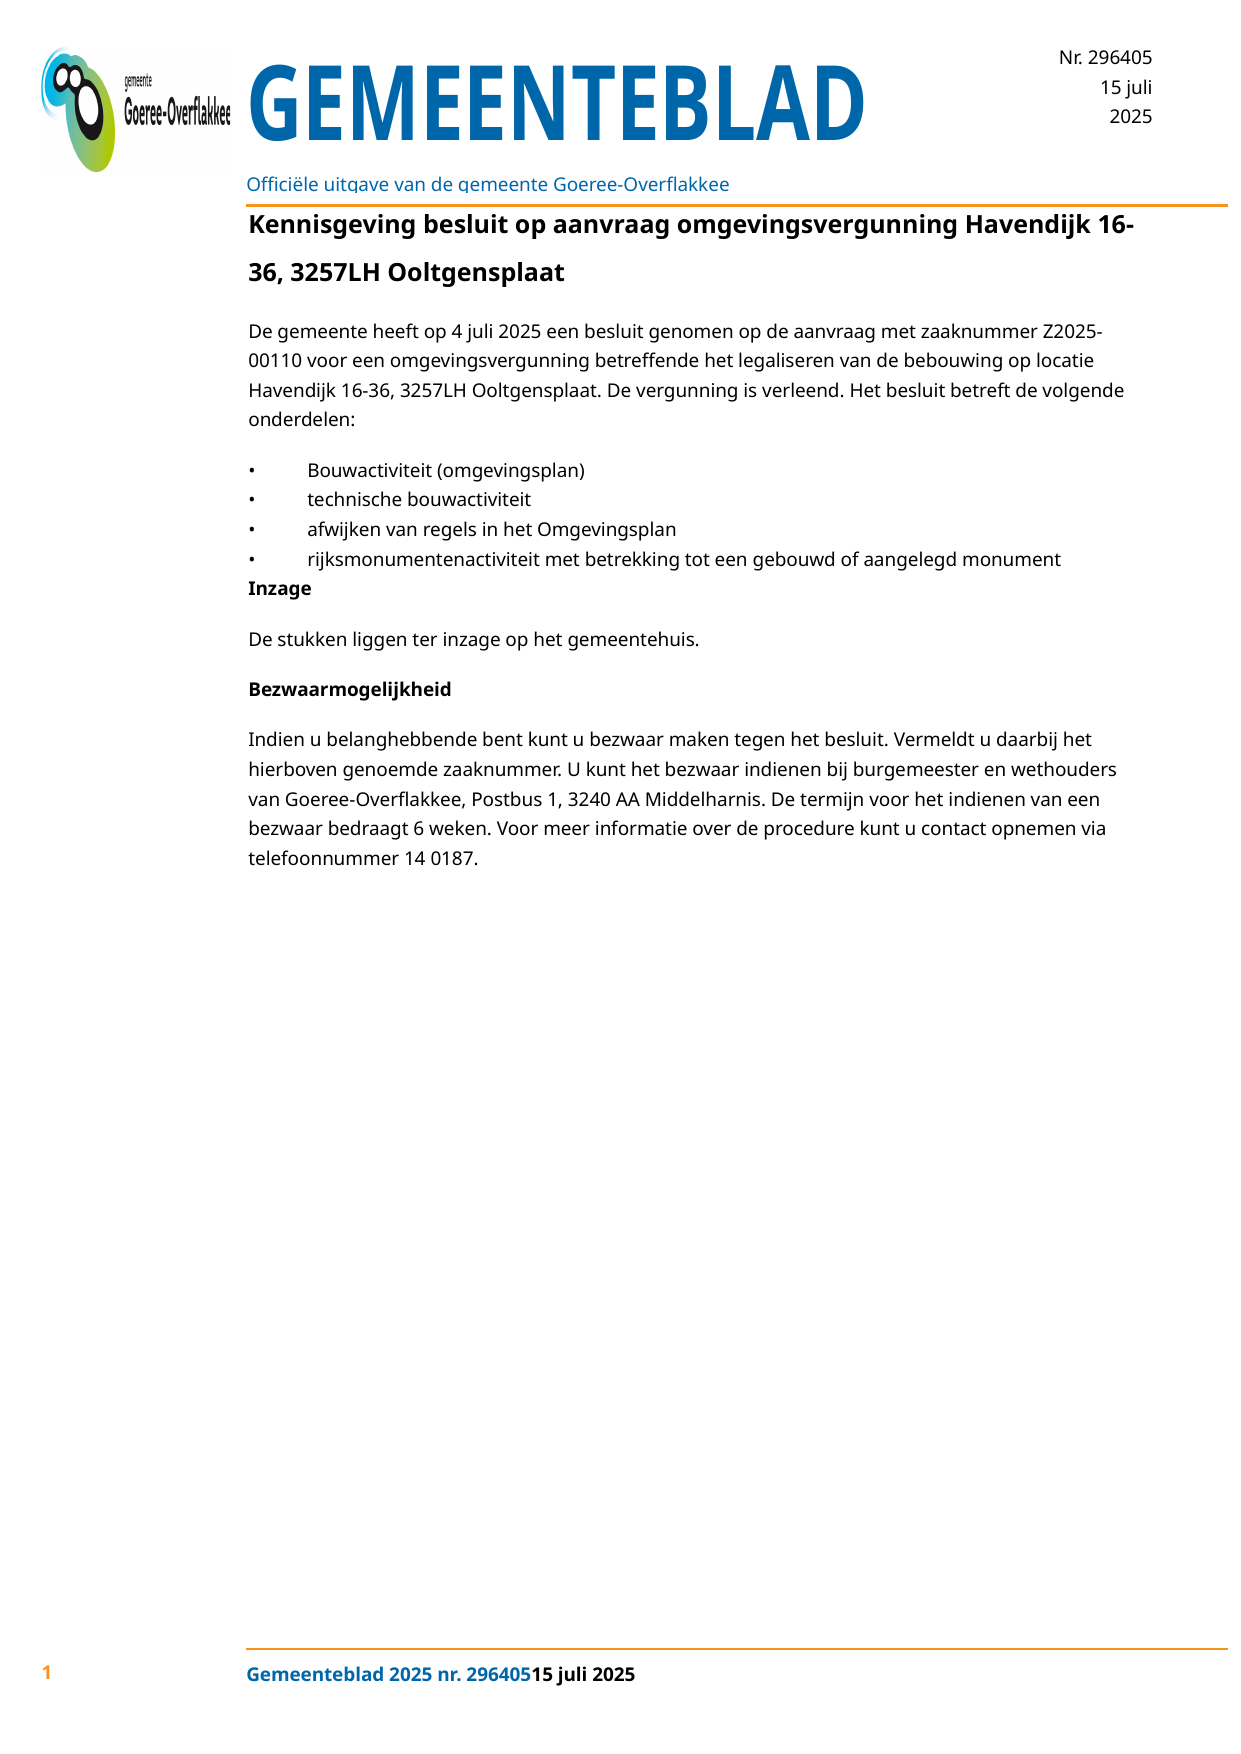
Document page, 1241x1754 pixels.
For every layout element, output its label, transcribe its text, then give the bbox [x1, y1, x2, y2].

text Kennisgeving besluit op aanvraag omgevingsvergunning Havendijk 16-36, 3257LH Ooltgensplaat [248, 207, 1152, 288]
picture [41, 47, 231, 172]
text Inzage [248, 575, 1152, 601]
list technische bouwactiviteit [248, 487, 1152, 512]
text De gemeente heeft op 4 juli 2025 een besluit genomen op de aanvraag met zaaknummer Z2025-00110 voor een omgevingsvergunning betreffende het legaliseren van de bebouwing op locatie Havendijk 16-36, 3257LH Ooltgensplaat. De vergunning is verleend. Het besluit betreft de volgende onderdelen: [248, 318, 1152, 432]
text De stukken liggen ter inzage op het gemeentehuis. [248, 626, 1152, 652]
list afwijken van regels in het Omgevingsplan [248, 516, 1152, 542]
list rijksmonumentenactiviteit met betrekking tot een gebouwd of aangelegd monument [248, 546, 1152, 572]
text Bezwaarmogelijkheid [248, 676, 1152, 702]
list Bouwactiviteit (omgevingsplan) [248, 457, 1152, 483]
text Indien u belanghebbende bent kunt u bezwaar maken tegen het besluit. Vermeldt u daarbij het hierboven genoemde zaaknummer. U kunt het bezwaar indienen bij burgemeester en wethouders van Goeree-Overflakkee, Postbus 1, 3240 AA Middelharnis. De termijn voor het indienen van een bezwaar bedraagt 6 weken. Voor meer informatie over de procedure kunt u contact opnemen via telefoonnummer 14 0187. [248, 727, 1152, 871]
